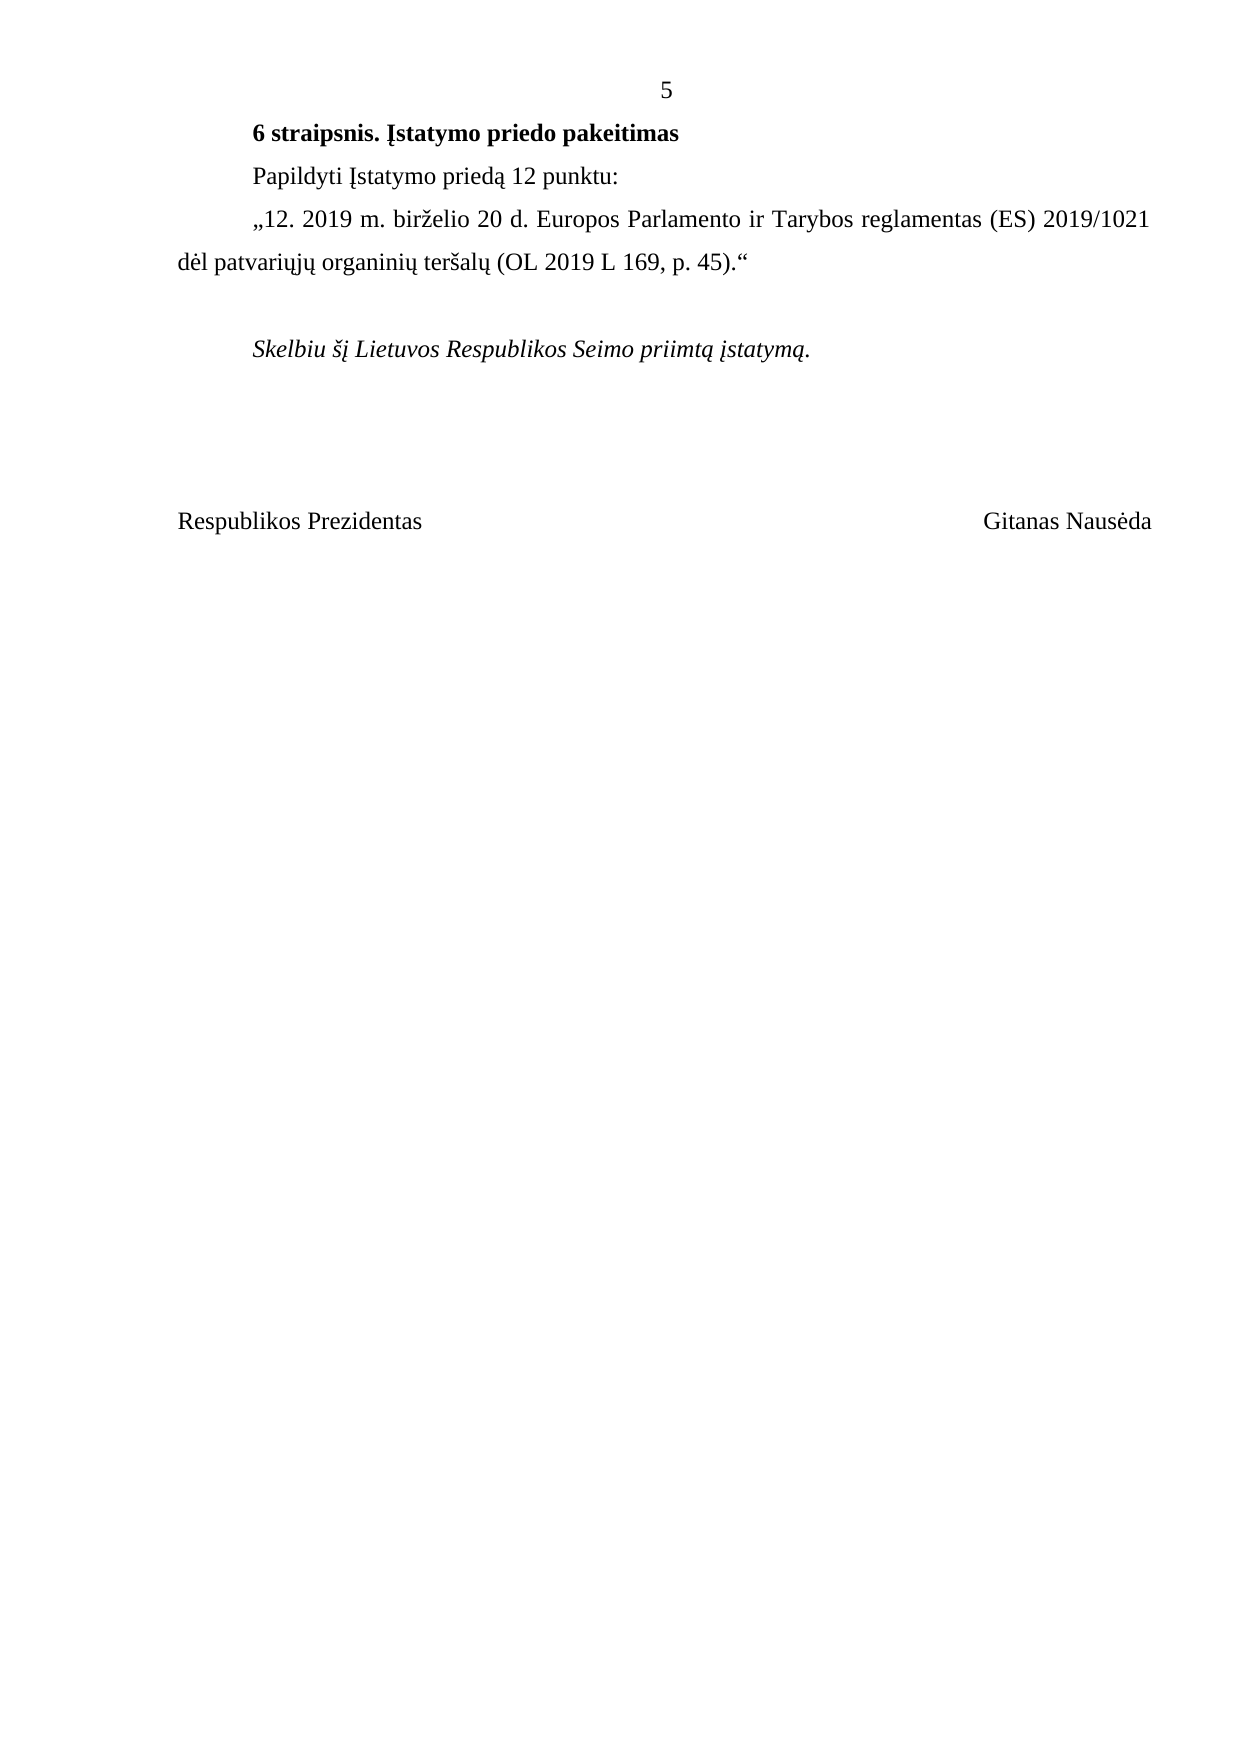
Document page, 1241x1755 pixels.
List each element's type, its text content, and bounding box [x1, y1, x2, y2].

text Skelbiu šį Lietuvos Respublikos Seimo priimtą įstatymą. [177, 334, 1152, 362]
text 6 straipsnis. Įstatymo priedo pakeitimas [177, 118, 1152, 147]
text Respublikos Prezidentas Gitanas Nausėda [177, 506, 1152, 535]
text „12. 2019 m. birželio 20 d. Europos Parlamento ir Tarybos reglamentas (ES) 2019/1021 dėl patvariųjų organinių teršalų (OL 2019 L 169, p. 45).“ [177, 204, 1152, 276]
text Papildyti Įstatymo priedą 12 punktu: [177, 161, 1152, 190]
